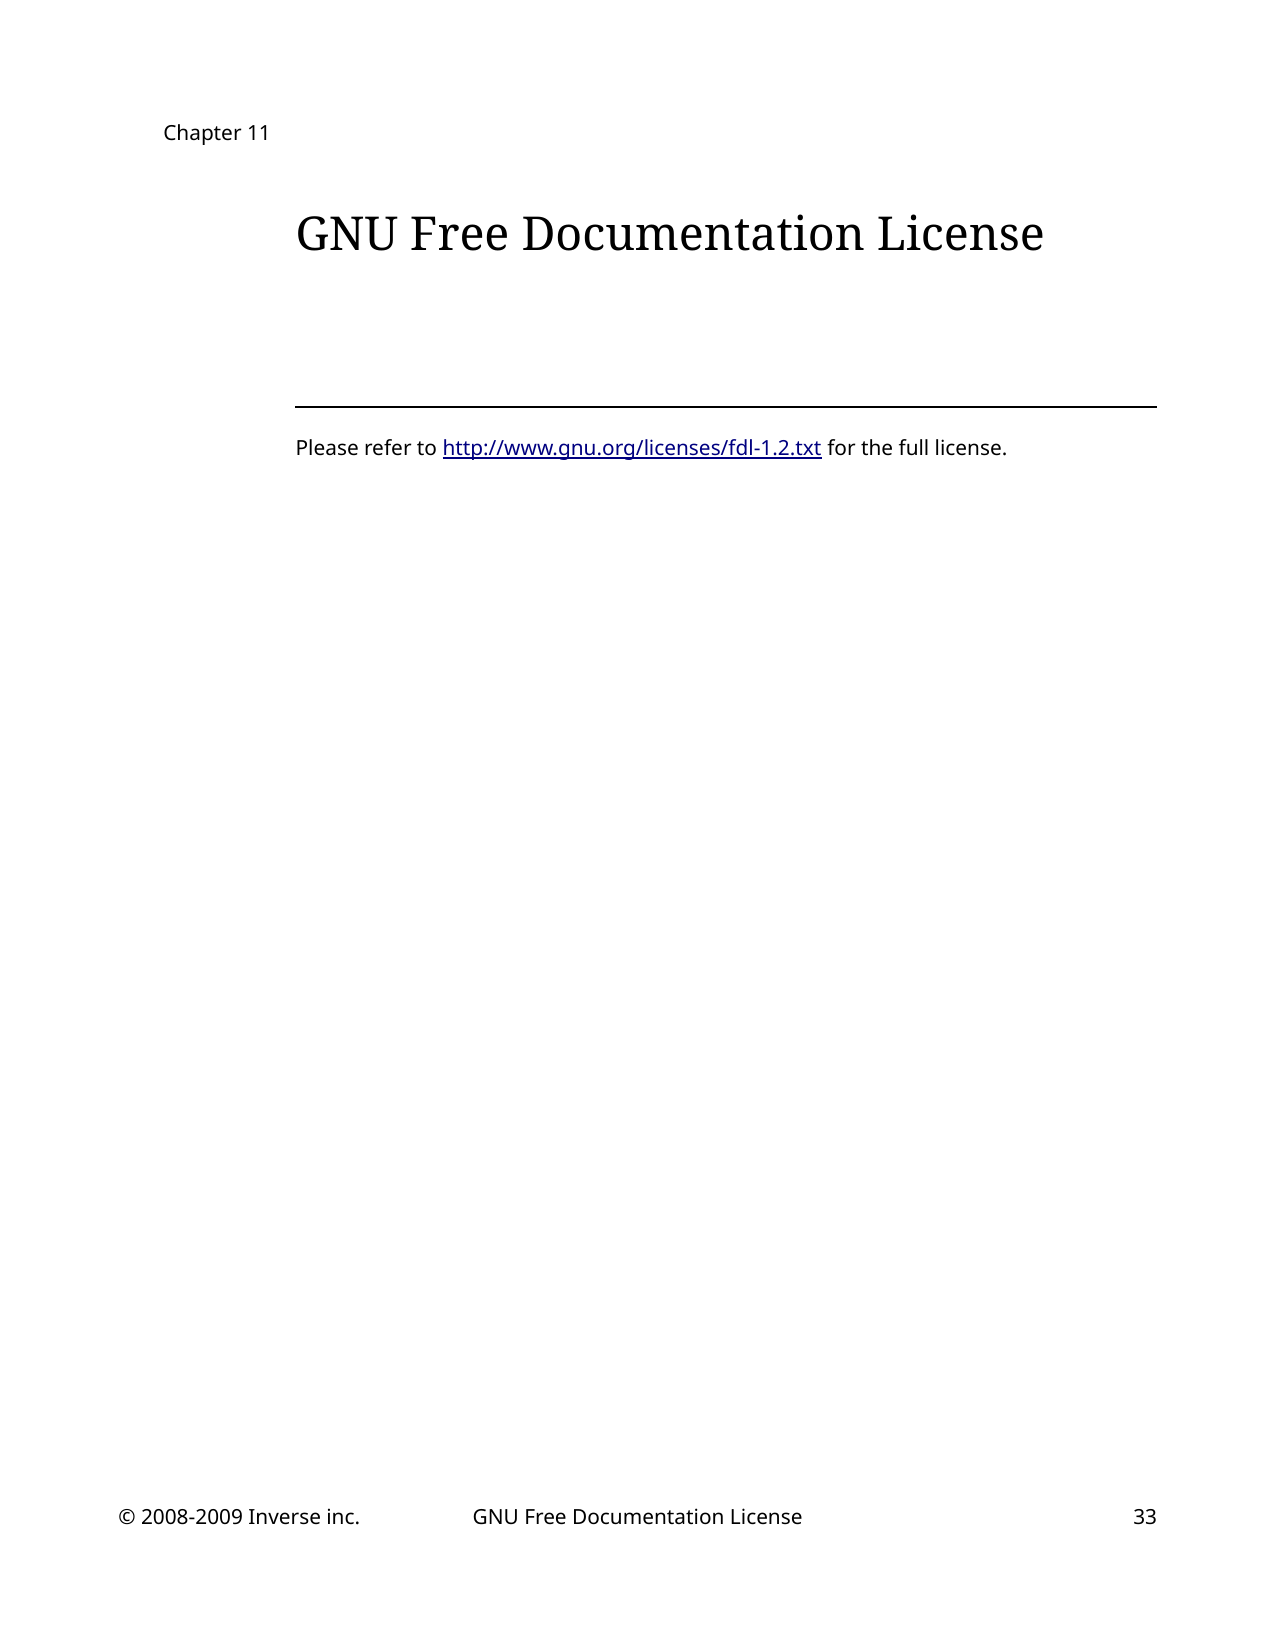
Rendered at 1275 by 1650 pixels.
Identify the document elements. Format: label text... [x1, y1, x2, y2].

text Please refer to http://www.gnu.org/licenses/fdl-1.2.txt for the full license. [295, 433, 1157, 461]
subtitle GNU Free Documentation License [295, 201, 1157, 406]
